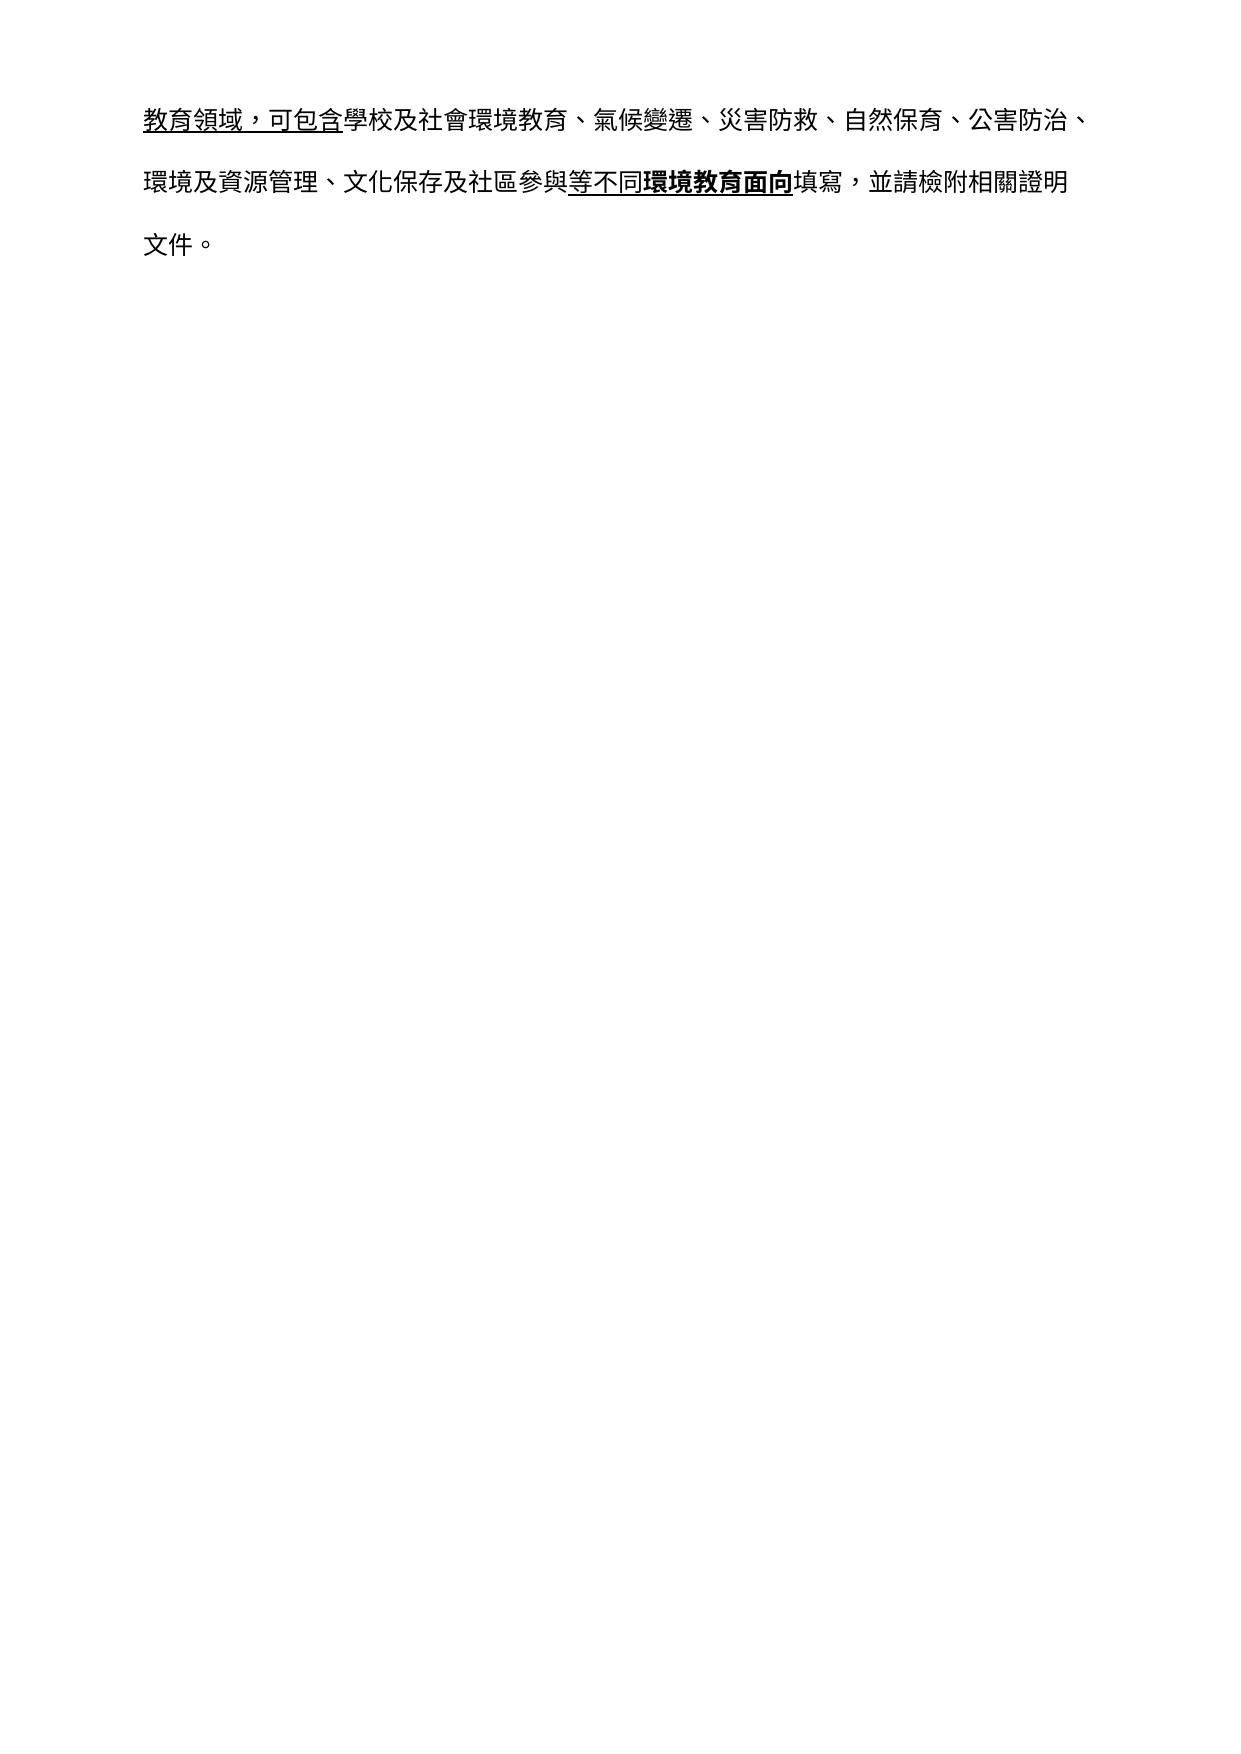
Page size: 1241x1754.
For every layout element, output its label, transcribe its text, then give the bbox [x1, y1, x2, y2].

text ※成果及效益內容可依據參選者本身所推動之環境教育特（屬）性予以撰寫及論述環境教育領域，可包含學校及社會環境教育、氣候變遷、災害防救、自然保育、公害防治、環境及資源管理、文化保存及社區參與等不同環境教育面向填寫，並請檢附相關證明文件。 [118, 77, 1068, 264]
